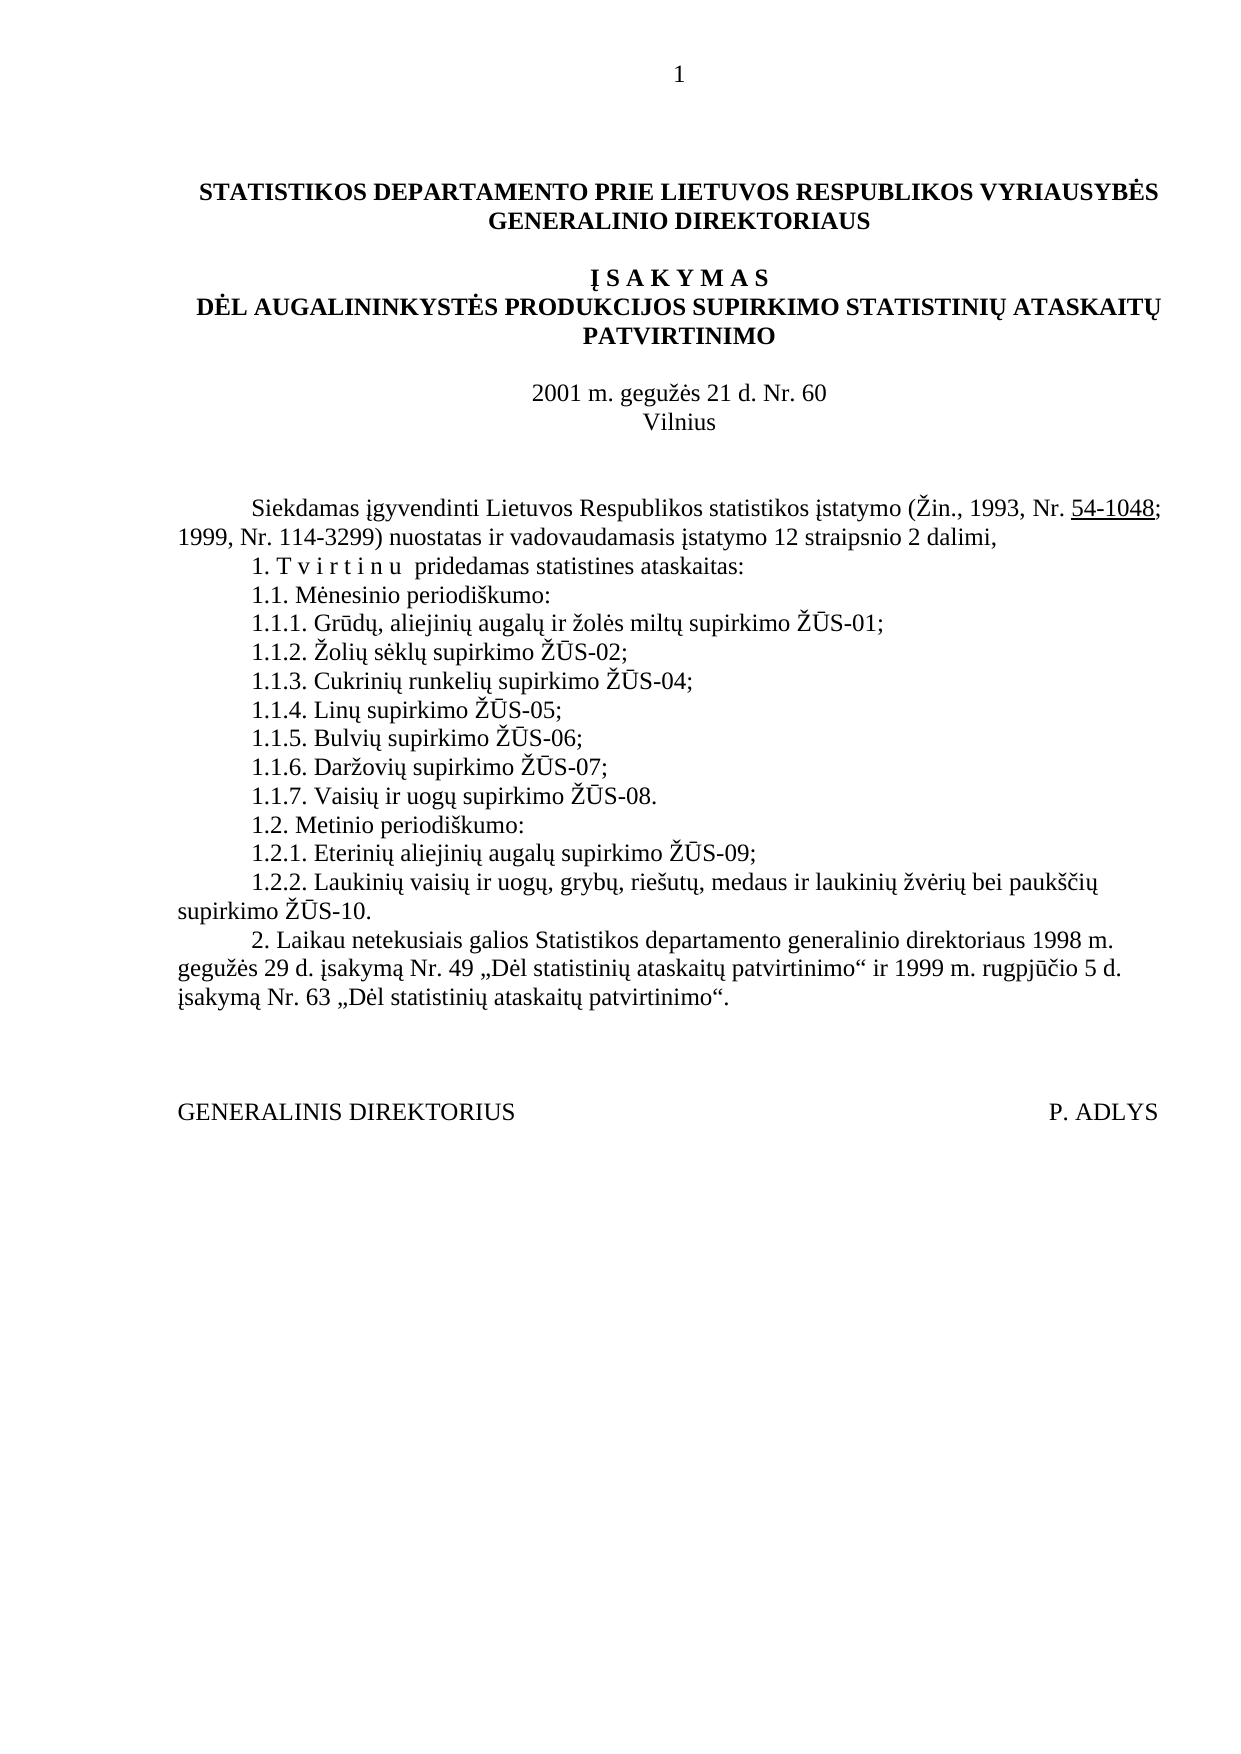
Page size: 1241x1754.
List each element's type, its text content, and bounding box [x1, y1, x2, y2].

text 1.2. Metinio periodiškumo: [177, 810, 1181, 838]
text 1.1.5. Bulvių supirkimo ŽŪS-06; [177, 723, 1181, 752]
text 2. Laikau netekusiais galios Statistikos departamento generalinio direktoriaus 1998 m. gegužės 29 d. įsakymą Nr. 49 „Dėl statistinių ataskaitų patvirtinimo“ ir 1999 m. rugpjūčio 5 d. įsakymą Nr. 63 „Dėl statistinių ataskaitų patvirtinimo“. [177, 925, 1181, 1011]
text 1.1.1. Grūdų, aliejinių augalų ir žolės miltų supirkimo ŽŪS-01; [177, 608, 1181, 637]
text 1.1. Mėnesinio periodiškumo: [177, 580, 1181, 608]
text Siekdamas įgyvendinti Lietuvos Respublikos statistikos įstatymo (Žin., 1993, Nr. 54-1048; 1999, Nr. 114-3299) nuostatas ir vadovaudamasis įstatymo 12 straipsnio 2 dalimi, [177, 493, 1181, 551]
text Generalinis direktorius P. Adlys [177, 1097, 1181, 1126]
text Vilnius [177, 407, 1181, 436]
text 1. Tvirtinu pridedamas statistines ataskaitas: [177, 551, 1181, 580]
text 1.1.4. Linų supirkimo ŽŪS-05; [177, 695, 1181, 723]
text 2001 m. gegužės 21 d. Nr. 60 [177, 378, 1181, 407]
text 1.2.1. Eterinių aliejinių augalų supirkimo ŽŪS-09; [177, 838, 1181, 867]
text 1.1.6. Daržovių supirkimo ŽŪS-07; [177, 752, 1181, 781]
text 1.1.7. Vaisių ir uogų supirkimo ŽŪS-08. [177, 781, 1181, 810]
text DĖL AUGALININKYSTĖS PRODUKCIJOS SUPIRKIMO STATISTINIŲ ATASKAITŲ PATVIRTINIMO [177, 292, 1181, 350]
text STATISTIKOS DEPARTAMENTO PRIE LIETUVOS RESPUBLIKOS VYRIAUSYBĖS GENERALINIO DIREKTORIAUS [177, 177, 1181, 235]
text 1.2.2. Laukinių vaisių ir uogų, grybų, riešutų, medaus ir laukinių žvėrių bei paukščių supirkimo ŽŪS-10. [177, 867, 1181, 925]
text 1.1.2. Žolių sėklų supirkimo ŽŪS-02; [177, 637, 1181, 666]
text 1.1.3. Cukrinių runkelių supirkimo ŽŪS-04; [177, 666, 1181, 695]
text ĮSAKYMAS [177, 263, 1181, 292]
